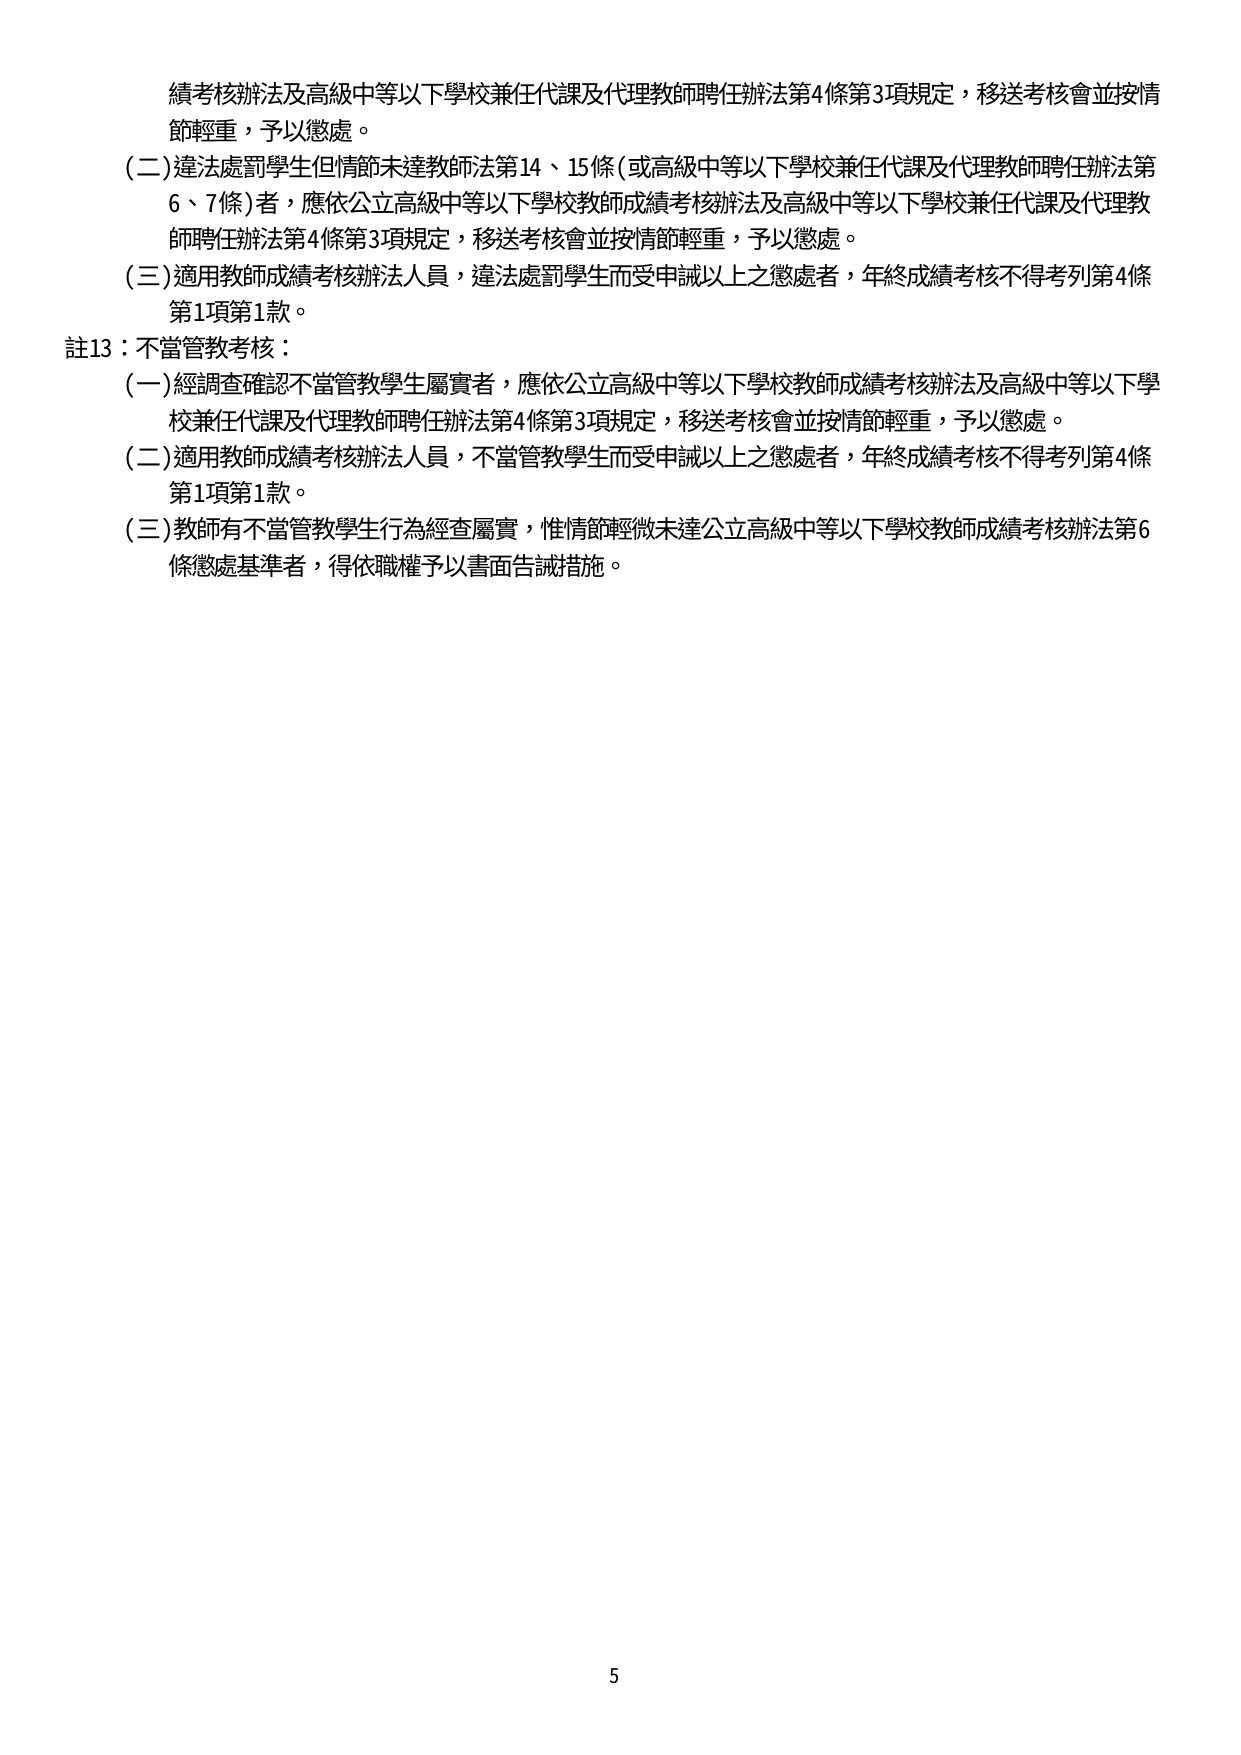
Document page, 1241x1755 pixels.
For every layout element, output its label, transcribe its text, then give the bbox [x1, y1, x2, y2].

text (三)適用教師成績考核辦法人員，違法處罰學生而受申誡以上之懲處者，年終成績考核不得考列第4條第1項第1款。 [123, 256, 1163, 329]
text (二)適用教師成績考核辦法人員，不當管教學生而受申誡以上之懲處者，年終成績考核不得考列第4條第1項第1款。 [123, 437, 1163, 510]
text (三)教師有不當管教學生行為經查屬實，惟情節輕微未達公立高級中等以下學校教師成績考核辦法第6條懲處基準者，得依職權予以書面告誡措施。 [123, 510, 1163, 582]
text 績考核辦法及高級中等以下學校兼任代課及代理教師聘任辦法第4條第3項規定，移送考核會並按情節輕重，予以懲處。 [123, 75, 1163, 147]
text (一)經調查確認不當管教學生屬實者，應依公立高級中等以下學校教師成績考核辦法及高級中等以下學校兼任代課及代理教師聘任辦法第4條第3項規定，移送考核會並按情節輕重，予以懲處。 [123, 365, 1163, 437]
text 註13：不當管教考核： [64, 329, 1163, 365]
text (二)違法處罰學生但情節未達教師法第14、15條(或高級中等以下學校兼任代課及代理教師聘任辦法第6、7條)者，應依公立高級中等以下學校教師成績考核辦法及高級中等以下學校兼任代課及代理教師聘任辦法第4條第3項規定，移送考核會並按情節輕重，予以懲處。 [123, 147, 1163, 256]
